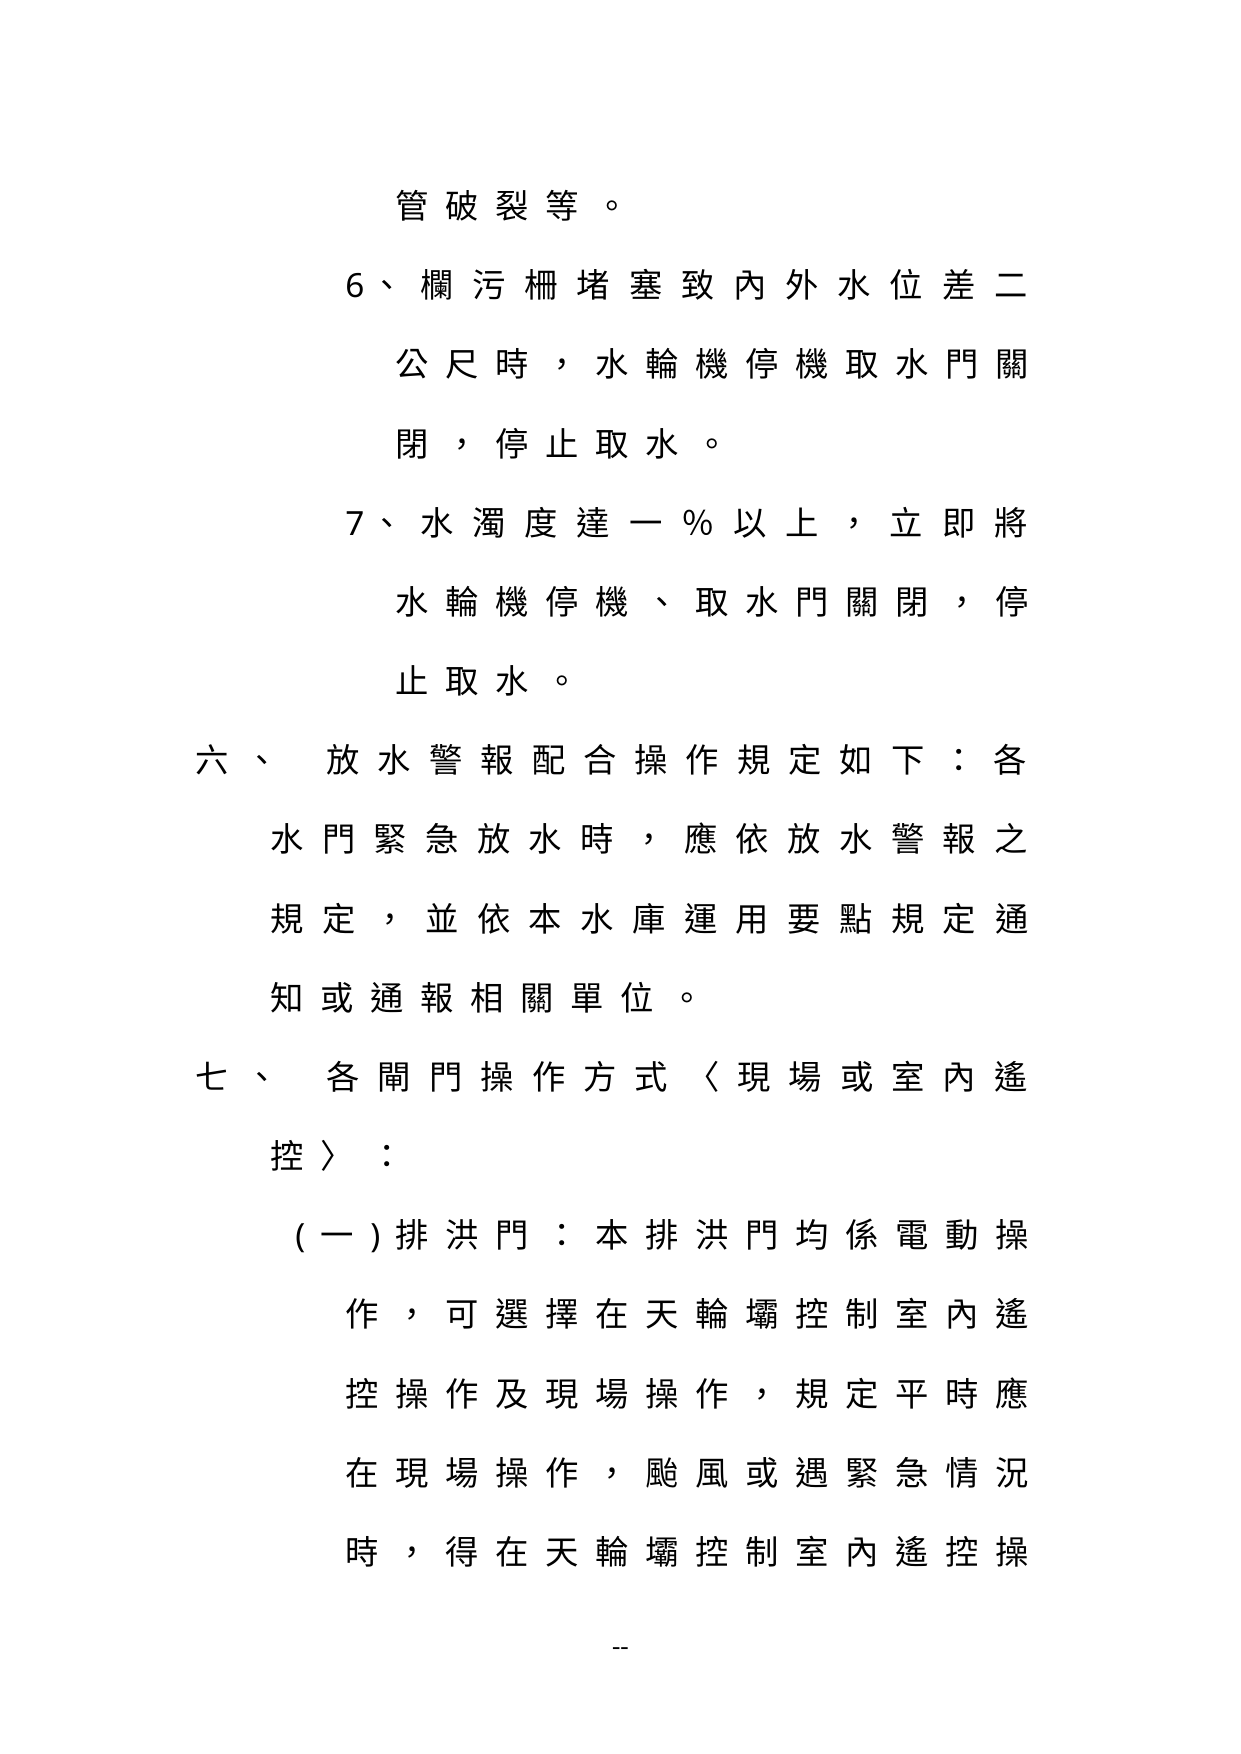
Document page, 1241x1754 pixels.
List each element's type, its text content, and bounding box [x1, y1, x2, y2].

list 放水警報配合操作規定如下：各水門緊急放水時，應依放水警報之規定，並依本水庫運用要點規定通知或通報相關單位。 [195, 719, 1045, 1035]
list 各閘門操作方式〈現場或室內遙控〉： [195, 1035, 1045, 1194]
list 水濁度達一％以上，立即將水輪機停機、取水門關閉，停止取水。 [343, 481, 1045, 719]
list 排洪門：本排洪門均係電動操作，可選擇在天輪壩控制室內遙控操作及現場操作，規定平時應在現場操作，颱風或遇緊急情況時，得在天輪壩控制室內遙控操 [272, 1194, 1045, 1589]
list 管破裂等。 [343, 164, 1045, 244]
list 欄污柵堵塞致內外水位差二公尺時，水輪機停機取水門關閉，停止取水。 [343, 244, 1045, 481]
